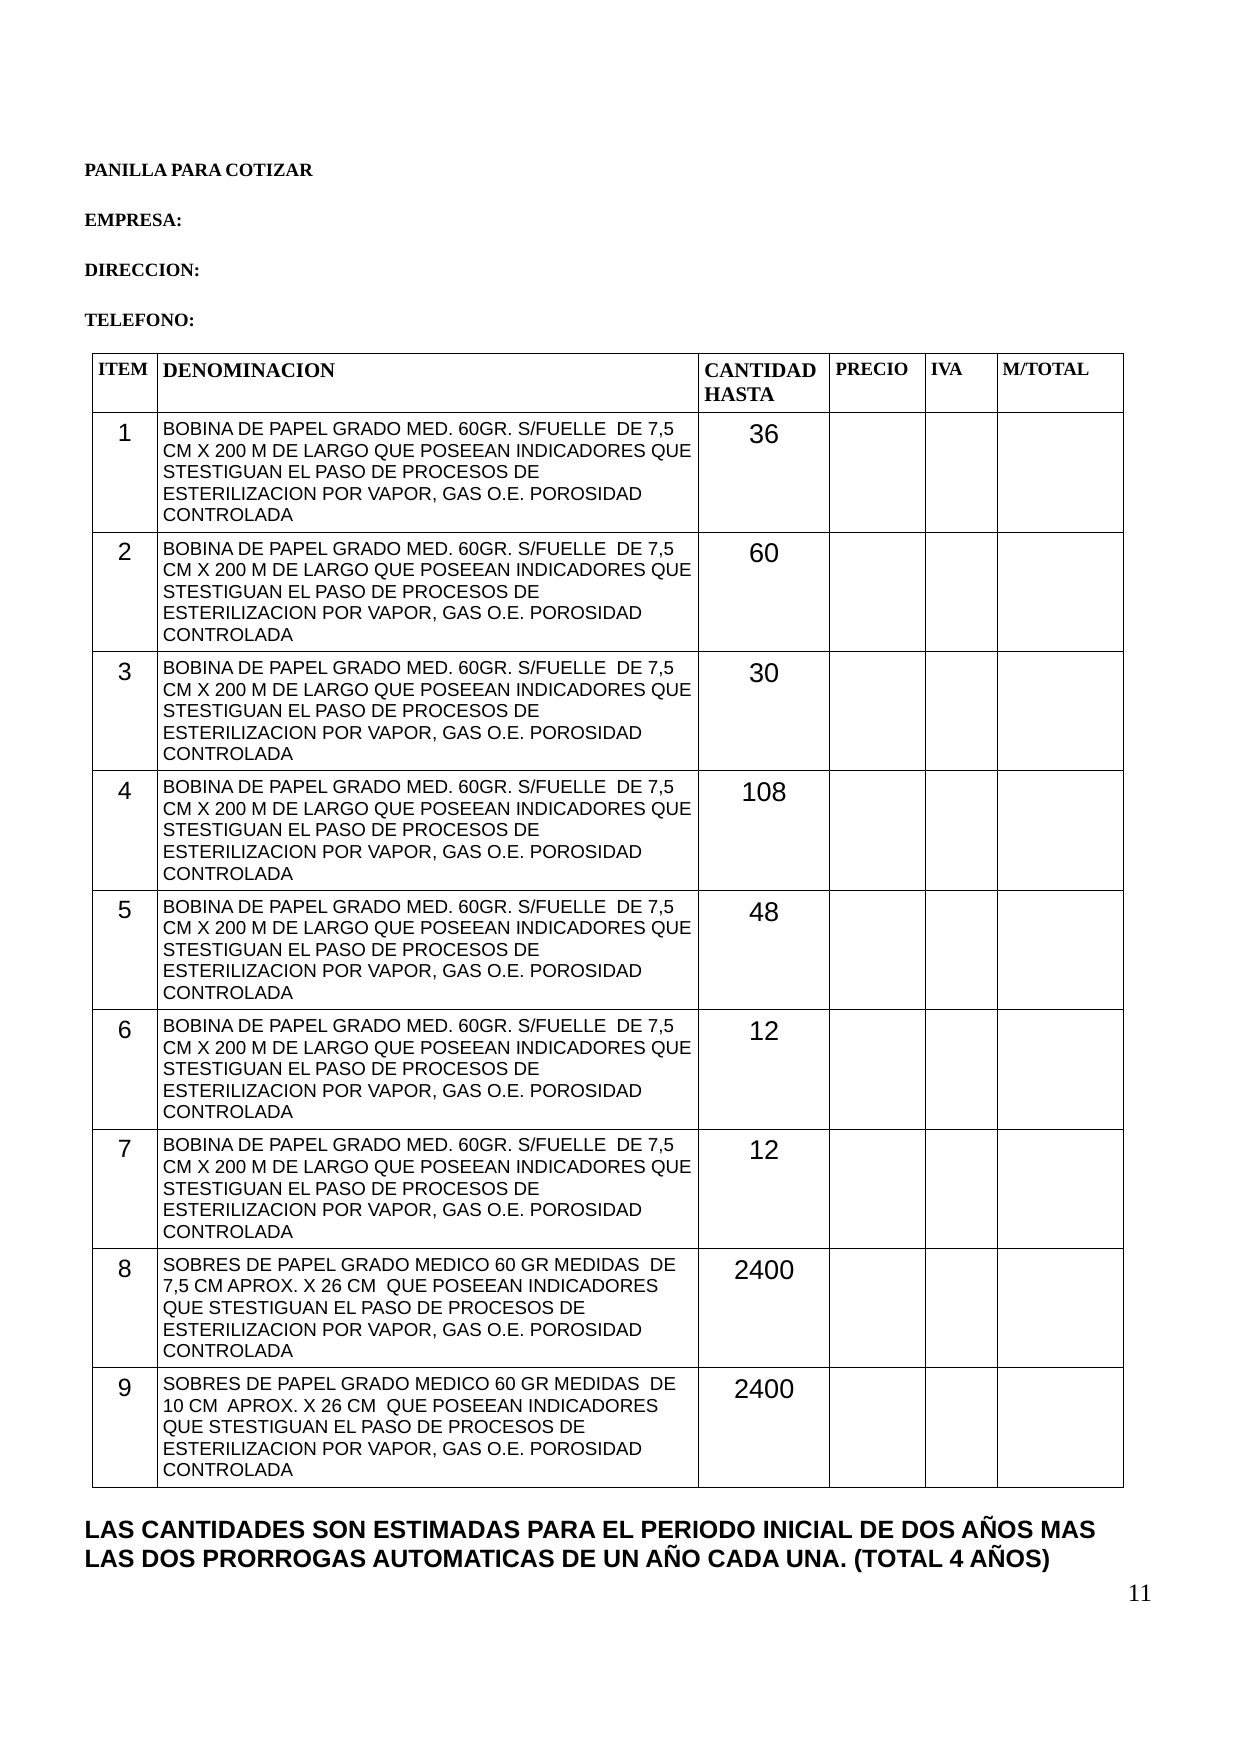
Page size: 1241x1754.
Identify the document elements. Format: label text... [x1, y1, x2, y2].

table_cell [830, 1249, 925, 1367]
table_cell [926, 771, 997, 890]
table_cell [926, 1368, 997, 1487]
table_cell 48 [699, 891, 829, 1009]
table_cell [926, 413, 997, 532]
table_cell BOBINA DE PAPEL GRADO MED. 60GR. S/FUELLE DE 7,5 CM X 200 M DE LARGO QUE POSEEAN INDICADORES QUE STESTIGUAN EL PASO DE PROCESOS DE ESTERILIZACION POR VAPOR, GAS O.E. POROSIDAD CONTROLADA [158, 533, 698, 651]
text PANILLA PARA COTIZAR [84, 158, 1152, 180]
table_cell [998, 771, 1123, 890]
table_cell 7 [93, 1130, 157, 1248]
table_cell [998, 1249, 1123, 1367]
table_cell 6 [93, 1010, 157, 1128]
table_cell [926, 533, 997, 651]
table_cell [830, 1130, 925, 1248]
table_cell [830, 1010, 925, 1128]
table_cell 2400 [699, 1249, 829, 1367]
table_cell 108 [699, 771, 829, 890]
table_cell BOBINA DE PAPEL GRADO MED. 60GR. S/FUELLE DE 7,5 CM X 200 M DE LARGO QUE POSEEAN INDICADORES QUE STESTIGUAN EL PASO DE PROCESOS DE ESTERILIZACION POR VAPOR, GAS O.E. POROSIDAD CONTROLADA [158, 413, 698, 532]
table_header DENOMINACION [158, 354, 698, 412]
table_cell BOBINA DE PAPEL GRADO MED. 60GR. S/FUELLE DE 7,5 CM X 200 M DE LARGO QUE POSEEAN INDICADORES QUE STESTIGUAN EL PASO DE PROCESOS DE ESTERILIZACION POR VAPOR, GAS O.E. POROSIDAD CONTROLADA [158, 652, 698, 770]
table_cell BOBINA DE PAPEL GRADO MED. 60GR. S/FUELLE DE 7,5 CM X 200 M DE LARGO QUE POSEEAN INDICADORES QUE STESTIGUAN EL PASO DE PROCESOS DE ESTERILIZACION POR VAPOR, GAS O.E. POROSIDAD CONTROLADA [158, 1010, 698, 1128]
table_cell 30 [699, 652, 829, 770]
table_cell BOBINA DE PAPEL GRADO MED. 60GR. S/FUELLE DE 7,5 CM X 200 M DE LARGO QUE POSEEAN INDICADORES QUE STESTIGUAN EL PASO DE PROCESOS DE ESTERILIZACION POR VAPOR, GAS O.E. POROSIDAD CONTROLADA [158, 891, 698, 1009]
table_cell [998, 413, 1123, 532]
table_cell [926, 1249, 997, 1367]
table_header CANTIDAD HASTA [699, 354, 829, 412]
text LAS CANTIDADES SON ESTIMADAS PARA EL PERIODO INICIAL DE DOS AÑOS MAS LAS DOS PRORROGAS AUTOMATICAS DE UN AÑO CADA UNA. (TOTAL 4 AÑOS) [84, 1515, 1152, 1573]
table_cell 5 [93, 891, 157, 1009]
table_cell [998, 1368, 1123, 1487]
table_cell 4 [93, 771, 157, 890]
table_cell 1 [93, 413, 157, 532]
table_cell [998, 891, 1123, 1009]
table_cell [830, 533, 925, 651]
table_header ITEM [93, 354, 157, 412]
table_cell [830, 891, 925, 1009]
table_cell 3 [93, 652, 157, 770]
table_cell SOBRES DE PAPEL GRADO MEDICO 60 GR MEDIDAS DE 10 CM APROX. X 26 CM QUE POSEEAN INDICADORES QUE STESTIGUAN EL PASO DE PROCESOS DE ESTERILIZACION POR VAPOR, GAS O.E. POROSIDAD CONTROLADA [158, 1368, 698, 1487]
table_cell [830, 652, 925, 770]
table_header IVA [926, 354, 997, 412]
text TELEFONO: [84, 309, 1152, 331]
table_cell [926, 891, 997, 1009]
table_cell 2 [93, 533, 157, 651]
table_cell [998, 1130, 1123, 1248]
table_cell [998, 1010, 1123, 1128]
table_cell [830, 413, 925, 532]
table_cell [998, 533, 1123, 651]
table_cell [830, 771, 925, 890]
table_cell SOBRES DE PAPEL GRADO MEDICO 60 GR MEDIDAS DE 7,5 CM APROX. X 26 CM QUE POSEEAN INDICADORES QUE STESTIGUAN EL PASO DE PROCESOS DE ESTERILIZACION POR VAPOR, GAS O.E. POROSIDAD CONTROLADA [158, 1249, 698, 1367]
table_cell [998, 652, 1123, 770]
table_cell [926, 652, 997, 770]
table_header PRECIO [830, 354, 925, 412]
table_cell [926, 1130, 997, 1248]
table_cell [830, 1368, 925, 1487]
table_cell 2400 [699, 1368, 829, 1487]
table_cell 12 [699, 1010, 829, 1128]
table_cell 12 [699, 1130, 829, 1248]
table_cell BOBINA DE PAPEL GRADO MED. 60GR. S/FUELLE DE 7,5 CM X 200 M DE LARGO QUE POSEEAN INDICADORES QUE STESTIGUAN EL PASO DE PROCESOS DE ESTERILIZACION POR VAPOR, GAS O.E. POROSIDAD CONTROLADA [158, 1130, 698, 1248]
table_cell 8 [93, 1249, 157, 1367]
text EMPRESA: [84, 209, 1152, 230]
table_header M/TOTAL [998, 354, 1123, 412]
table_cell 9 [93, 1368, 157, 1487]
text DIRECCION: [84, 259, 1152, 281]
table_cell BOBINA DE PAPEL GRADO MED. 60GR. S/FUELLE DE 7,5 CM X 200 M DE LARGO QUE POSEEAN INDICADORES QUE STESTIGUAN EL PASO DE PROCESOS DE ESTERILIZACION POR VAPOR, GAS O.E. POROSIDAD CONTROLADA [158, 771, 698, 890]
table_cell [926, 1010, 997, 1128]
table_cell 60 [699, 533, 829, 651]
table_cell 36 [699, 413, 829, 532]
